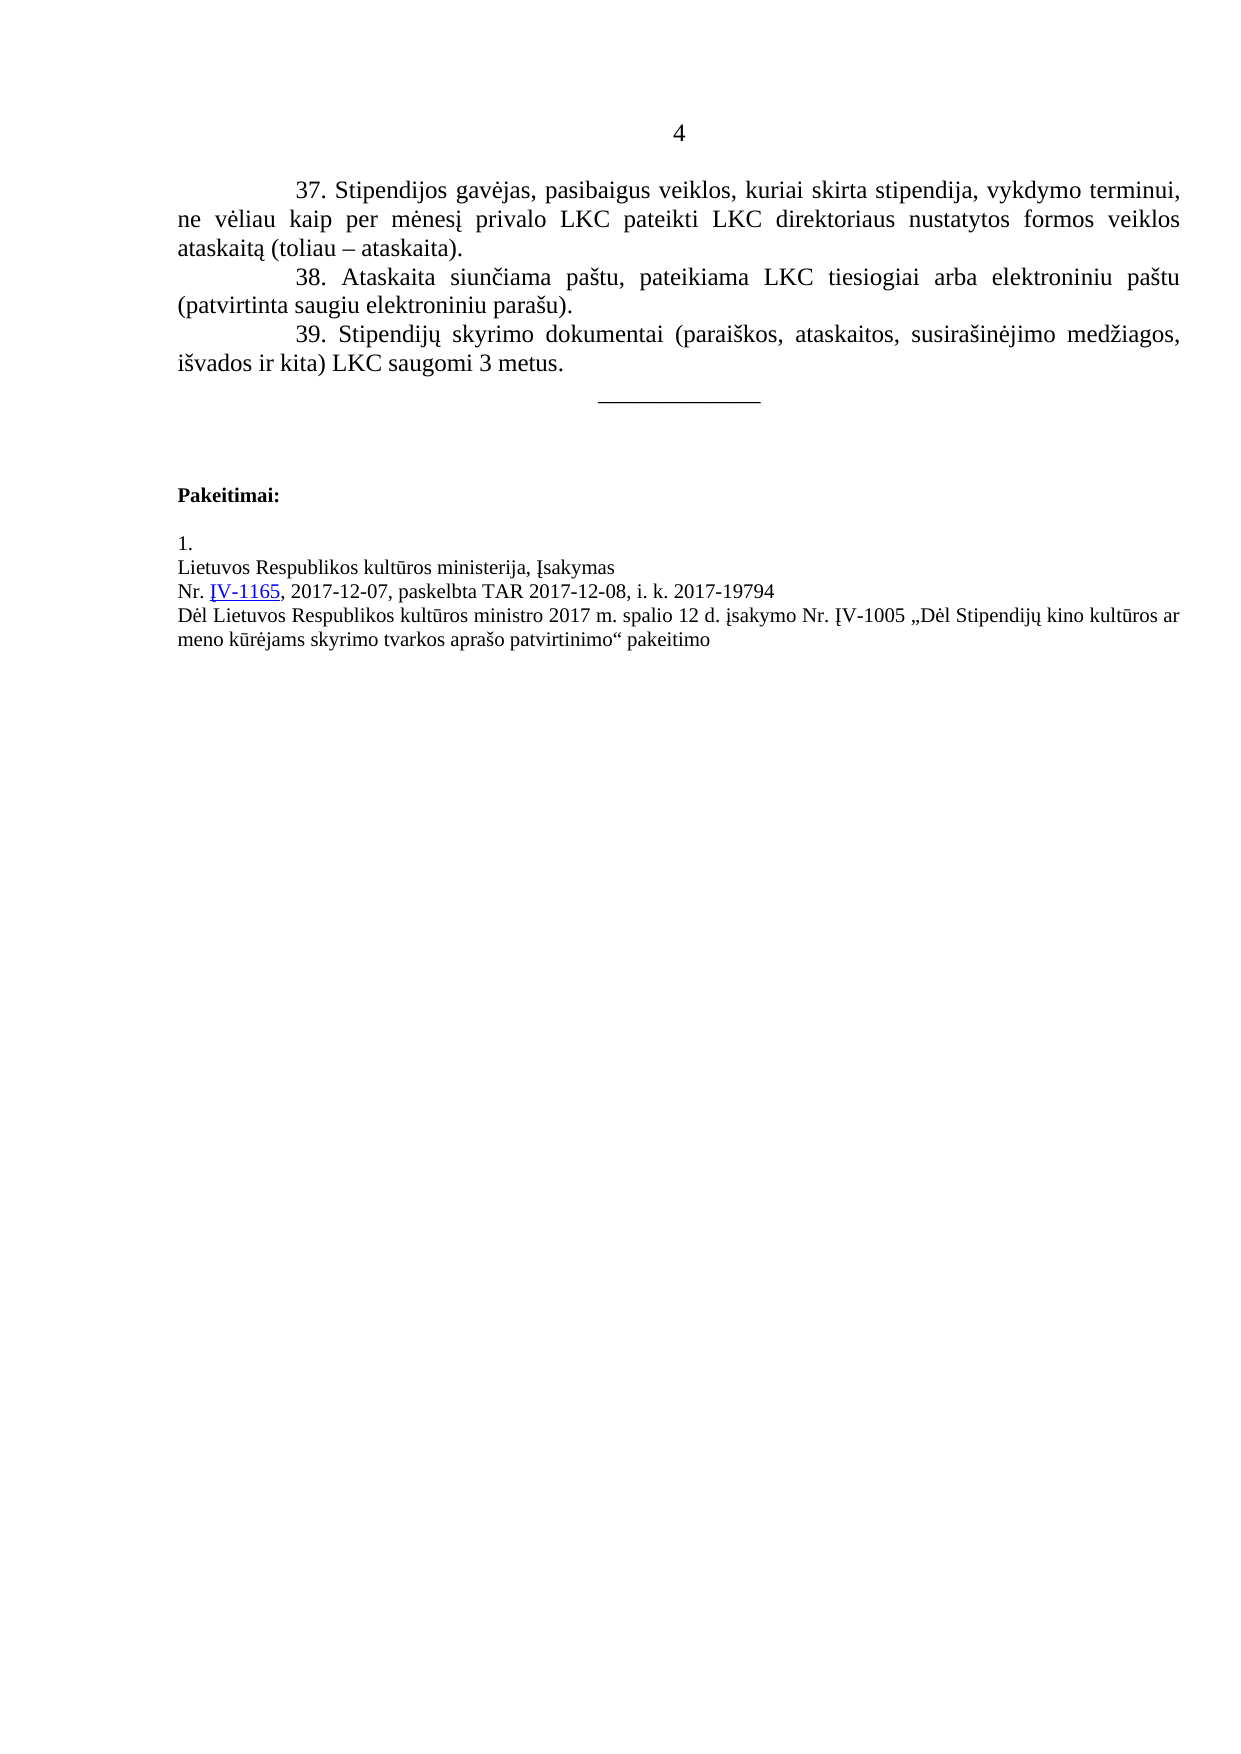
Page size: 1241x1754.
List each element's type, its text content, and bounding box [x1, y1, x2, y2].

text 37. Stipendijos gavėjas, pasibaigus veiklos, kuriai skirta stipendija, vykdymo terminui, ne vėliau kaip per mėnesį privalo LKC pateikti LKC direktoriaus nustatytos formos veiklos ataskaitą (toliau – ataskaita). [177, 176, 1181, 262]
text 38. Ataskaita siunčiama paštu, pateikiama LKC tiesiogiai arba elektroniniu paštu (patvirtinta saugiu elektroniniu parašu). [177, 262, 1181, 319]
text Nr. ĮV-1165, 2017-12-07, paskelbta TAR 2017-12-08, i. k. 2017-19794 [177, 579, 1181, 603]
text 39. Stipendijų skyrimo dokumentai (paraiškos, ataskaitos, susirašinėjimo medžiagos, išvados ir kita) LKC saugomi 3 metus. [177, 319, 1181, 377]
text _____________ [177, 377, 1181, 406]
text 1. [177, 531, 1181, 555]
text Lietuvos Respublikos kultūros ministerija, Įsakymas [177, 555, 1181, 579]
text Pakeitimai: [177, 482, 1181, 507]
text Dėl Lietuvos Respublikos kultūros ministro 2017 m. spalio 12 d. įsakymo Nr. ĮV-1005 „Dėl Stipendijų kino kultūros ar meno kūrėjams skyrimo tvarkos aprašo patvirtinimo“ pakeitimo [177, 603, 1181, 651]
